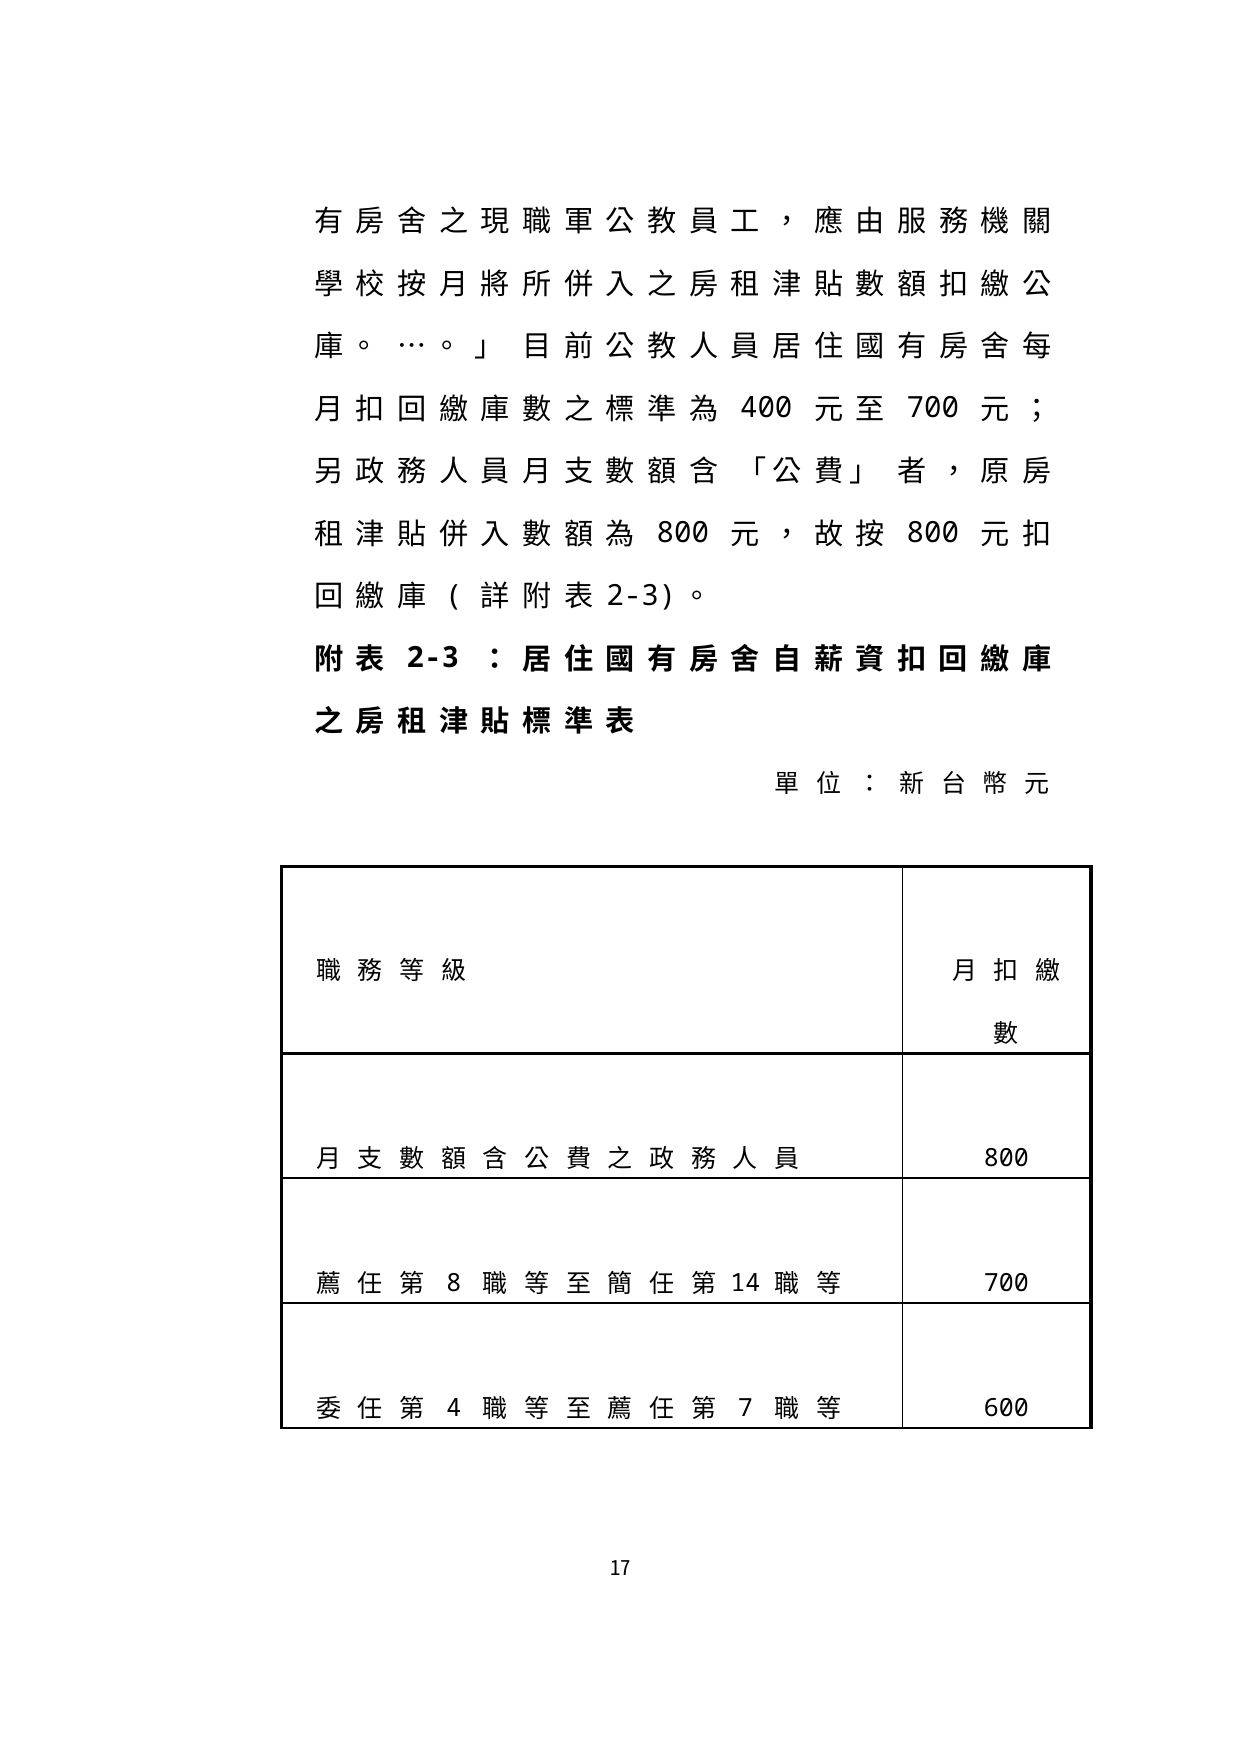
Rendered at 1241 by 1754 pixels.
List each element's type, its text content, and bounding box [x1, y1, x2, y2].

table_cell 600 [903, 1304, 1089, 1427]
text 單位：新台幣元 [183, 740, 1058, 802]
text 有房舍之現職軍公教員工，應由服務機關學校按月將所併入之房租津貼數額扣繳公庫。…。」目前公教人員居住國有房舍每月扣回繳庫數之標準為400元至700元；另政務人員月支數額含「公費」者，原房租津貼併入數額為800元，故按800元扣回繳庫(詳附表2-3)。 [271, 177, 1058, 615]
table_header 職務等級 [283, 868, 902, 1052]
table_header 月扣繳數 [903, 868, 1089, 1052]
table_cell 800 [903, 1055, 1089, 1177]
table_cell 月支數額含公費之政務人員 [283, 1055, 902, 1177]
table_cell 700 [903, 1179, 1089, 1302]
table_cell 委任第4職等至薦任第7職等 [283, 1304, 902, 1427]
table_cell 薦任第8職等至簡任第14職等 [283, 1179, 902, 1302]
text 附表2-3：居住國有房舍自薪資扣回繳庫之房租津貼標準表 [271, 615, 1058, 740]
